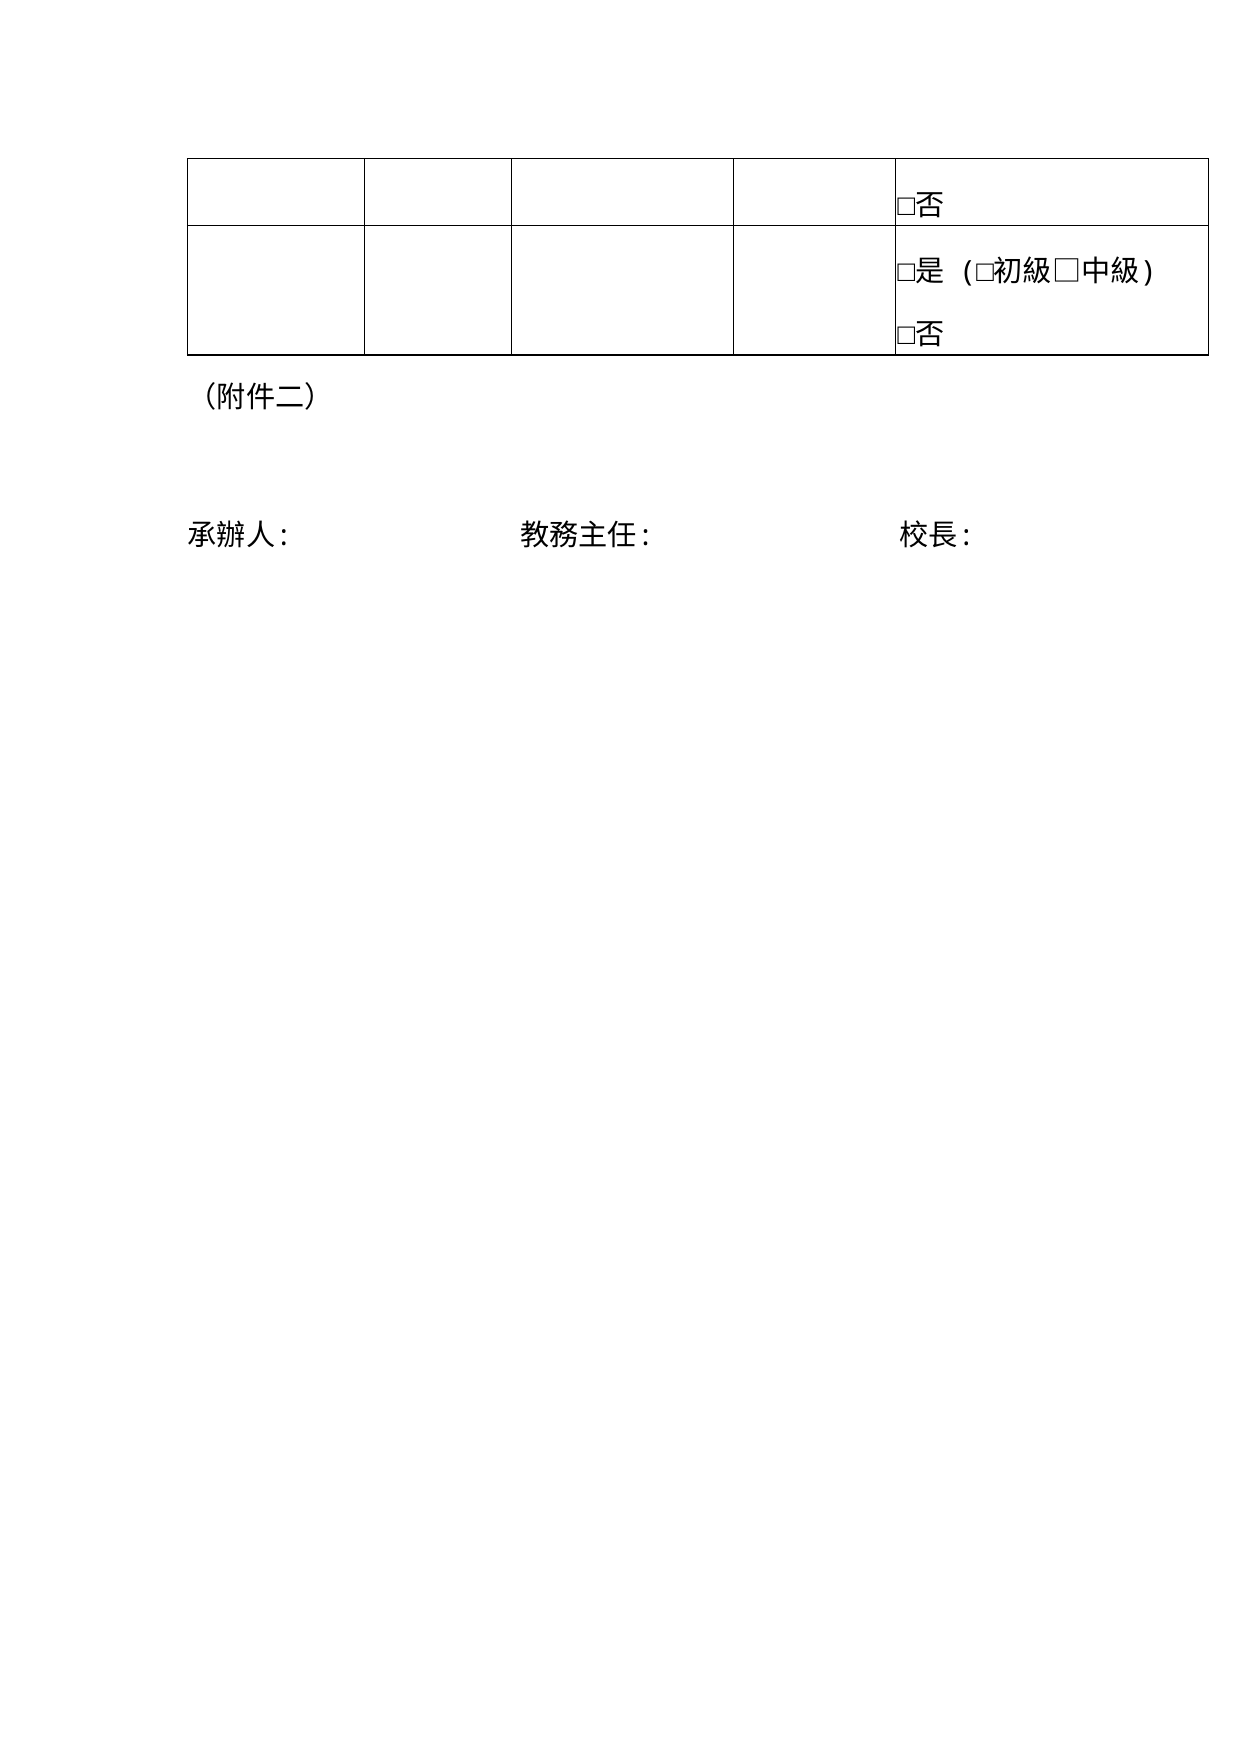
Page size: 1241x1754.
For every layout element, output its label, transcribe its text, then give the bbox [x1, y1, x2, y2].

table_cell □是 (□初級□中級) □否 [896, 226, 1208, 354]
table_cell [734, 226, 895, 354]
table_cell □否 [896, 159, 1208, 225]
text 承辦人: 教務主任: 校長: [187, 491, 1053, 554]
table_cell [734, 159, 895, 225]
table_cell [188, 226, 364, 354]
table_cell [365, 159, 511, 225]
text （附件二） [187, 366, 1053, 418]
table_cell [512, 226, 733, 354]
table_cell [365, 226, 511, 354]
table_cell [512, 159, 733, 225]
table_cell [188, 159, 364, 225]
